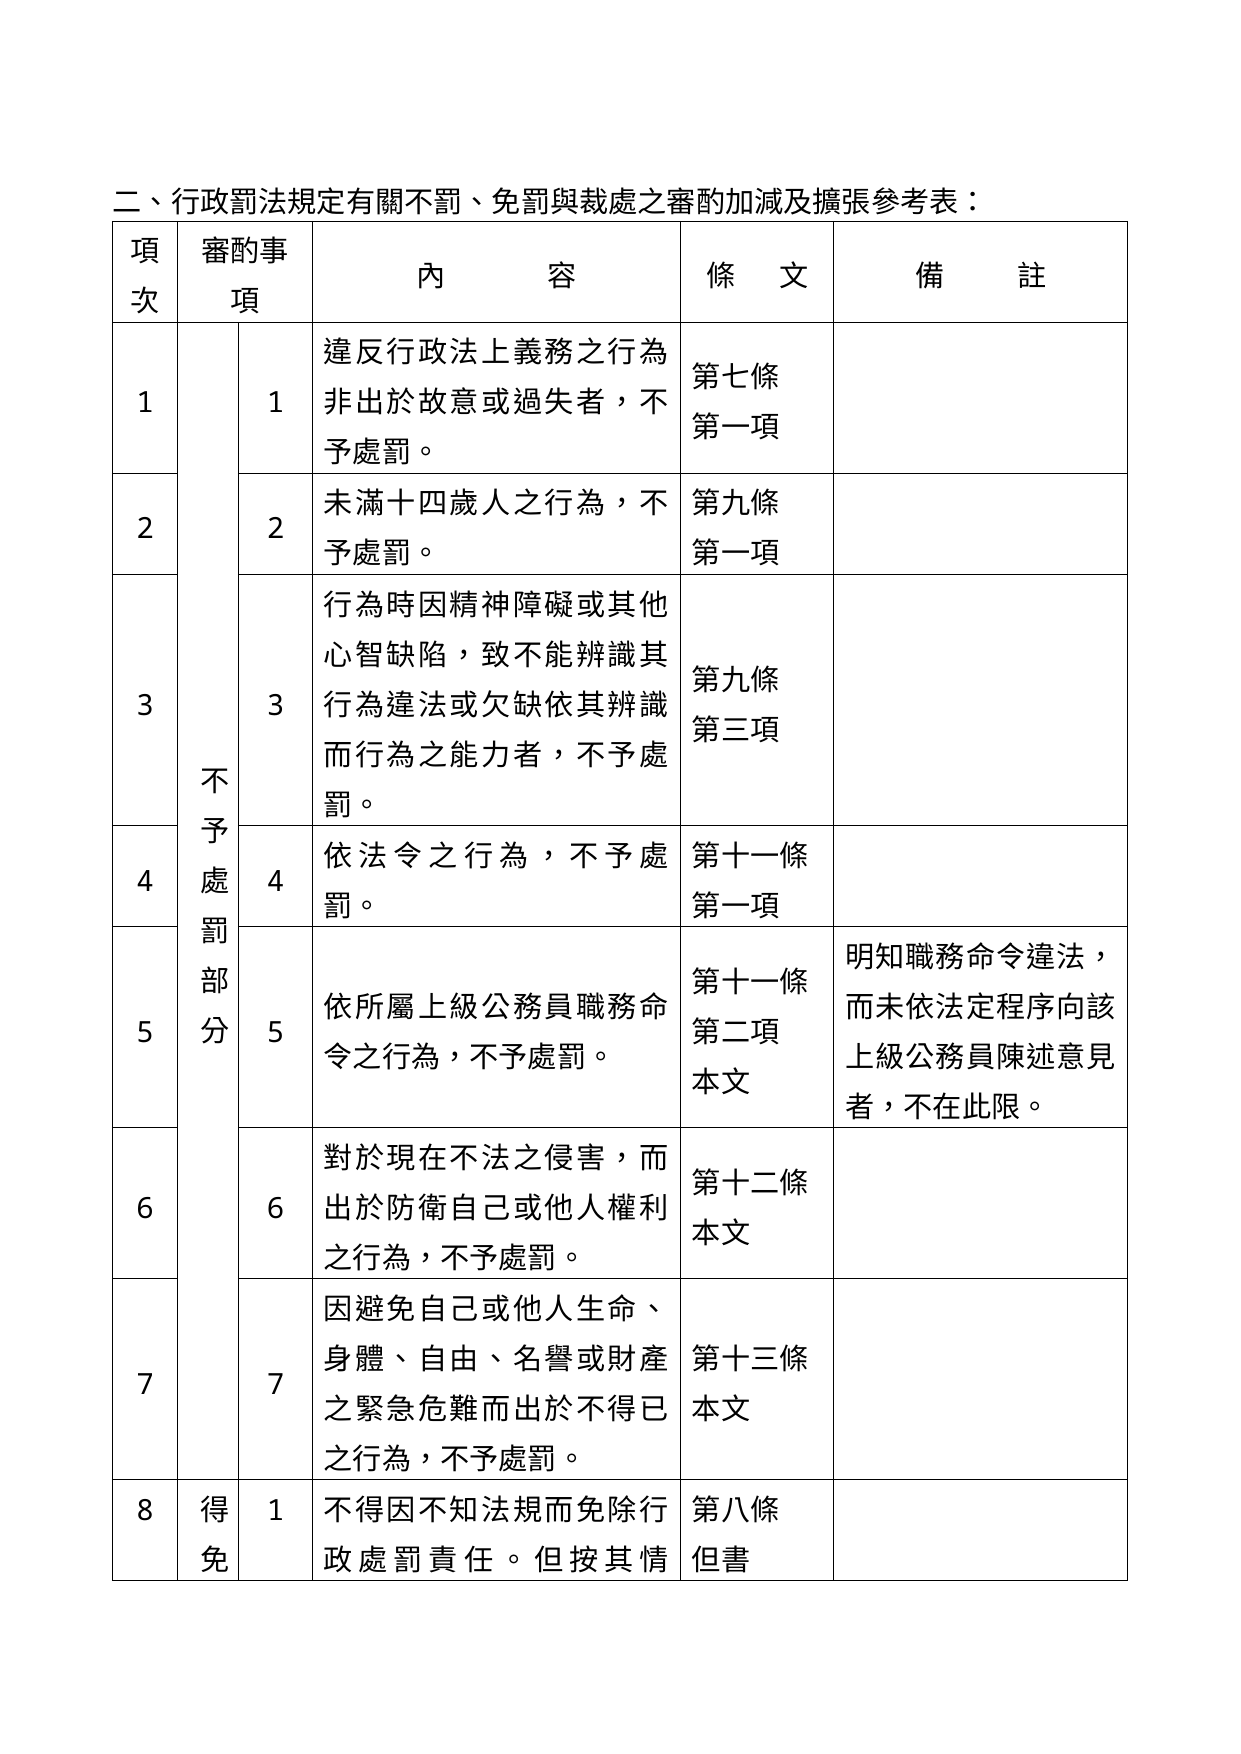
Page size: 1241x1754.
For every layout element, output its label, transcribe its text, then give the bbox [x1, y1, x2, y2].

table_cell 4 [113, 826, 177, 926]
table_cell [834, 1128, 1127, 1278]
table_cell 5 [113, 927, 177, 1127]
table_cell 違反行政法上義務之行為非出於故意或過失者，不予處罰。 [313, 323, 680, 473]
table_cell 7 [239, 1279, 312, 1479]
table_cell 第十三條 本文 [681, 1279, 833, 1479]
table_cell 未滿十四歲人之行為，不予處罰。 [313, 474, 680, 574]
table_cell [834, 474, 1127, 574]
table_cell 第九條 第一項 [681, 474, 833, 574]
table_cell 7 [113, 1279, 177, 1479]
table_cell [834, 1279, 1127, 1479]
table_cell 3 [239, 575, 312, 825]
table_cell 8 [113, 1480, 177, 1580]
table_cell 4 [239, 826, 312, 926]
table_cell 第十一條 第一項 [681, 826, 833, 926]
text 二、行政罰法規定有關不罰、免罰與裁處之審酌加減及擴張參考表： [112, 158, 1128, 221]
table_cell 1 [113, 323, 177, 473]
table_cell 第七條 第一項 [681, 323, 833, 473]
table_cell 1 [239, 323, 312, 473]
table_header 備 註 [834, 222, 1127, 322]
table_cell 6 [113, 1128, 177, 1278]
table_cell 行為時因精神障礙或其他心智缺陷，致不能辨識其行為違法或欠缺依其辨識而行為之能力者，不予處罰。 [313, 575, 680, 825]
table_cell 5 [239, 927, 312, 1127]
table_cell 第十二條 本文 [681, 1128, 833, 1278]
table_cell [834, 1480, 1127, 1580]
table_cell 不得因不知法規而免除行政處罰責任。但按其情 [313, 1480, 680, 1580]
table_cell 2 [239, 474, 312, 574]
table_cell 對於現在不法之侵害，而出於防衛自己或他人權利之行為，不予處罰。 [313, 1128, 680, 1278]
table_header 審酌事項 [178, 222, 312, 322]
table_cell 不予處罰部分 [178, 323, 238, 1479]
table_cell 1 [239, 1480, 312, 1580]
table_cell 3 [113, 575, 177, 825]
table_header 項次 [113, 222, 177, 322]
table_cell 6 [239, 1128, 312, 1278]
table_cell 因避免自己或他人生命、身體、自由、名譽或財產之緊急危難而出於不得已之行為，不予處罰。 [313, 1279, 680, 1479]
table_header 內 容 [313, 222, 680, 322]
table_cell 2 [113, 474, 177, 574]
table_header 條 文 [681, 222, 833, 322]
table_cell 第八條 但書 [681, 1480, 833, 1580]
table_cell 第九條 第三項 [681, 575, 833, 825]
table_cell 依法令之行為，不予處罰。 [313, 826, 680, 926]
table_cell [834, 575, 1127, 825]
table_cell [834, 323, 1127, 473]
table_cell [834, 826, 1127, 926]
table_cell 第十一條 第二項 本文 [681, 927, 833, 1127]
table_cell 得免 [178, 1480, 238, 1580]
table_cell 明知職務命令違法，而未依法定程序向該上級公務員陳述意見者，不在此限。 [834, 927, 1127, 1127]
table_cell 依所屬上級公務員職務命令之行為，不予處罰。 [313, 927, 680, 1127]
